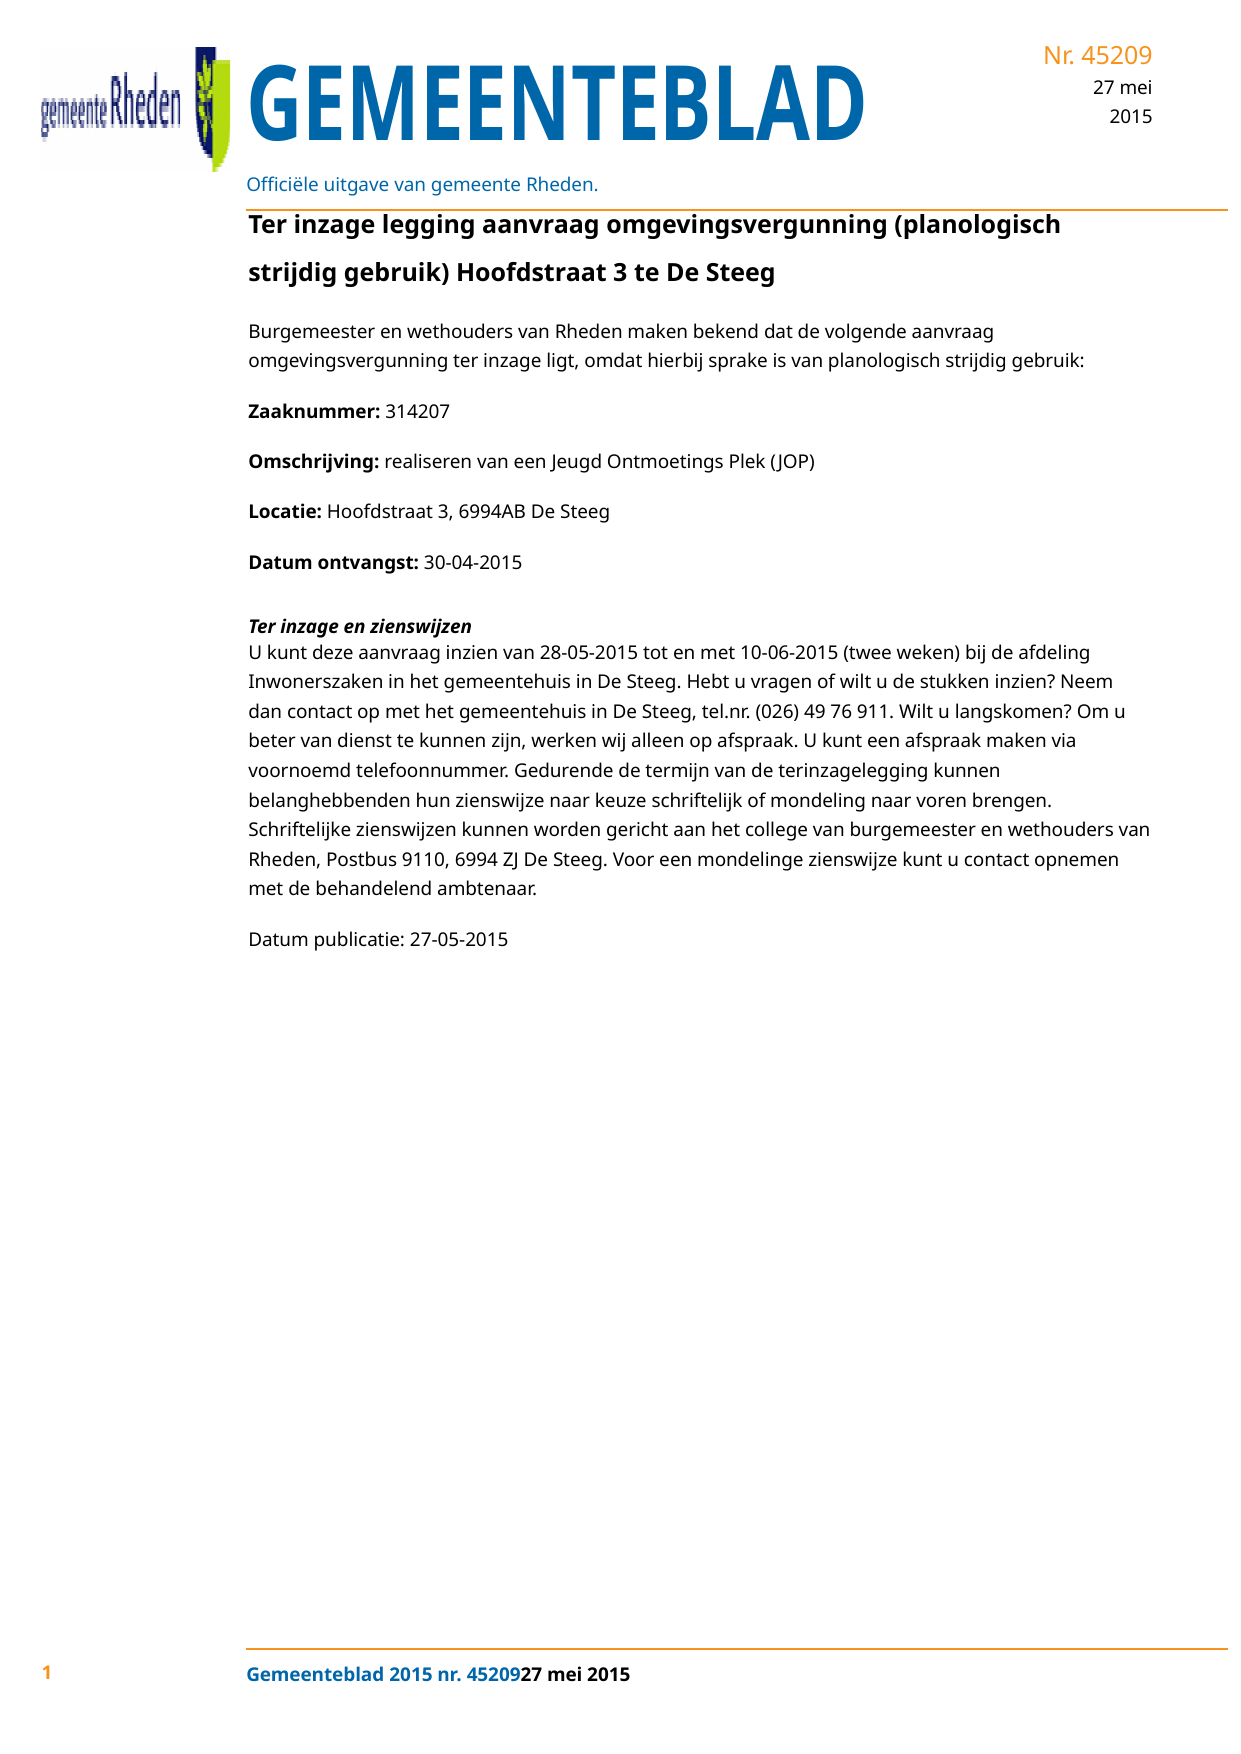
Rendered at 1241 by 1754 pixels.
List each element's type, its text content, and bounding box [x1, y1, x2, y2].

text Ter inzage en zienswijzen [248, 613, 1152, 639]
text U kunt deze aanvraag inzien van 28-05-2015 tot en met 10-06-2015 (twee weken) bij de afdeling Inwonerszaken in het gemeentehuis in De Steeg. Hebt u vragen of wilt u de stukken inzien? Neem dan contact op met het gemeentehuis in De Steeg, tel.nr. (026) 49 76 911. Wilt u langskomen? Om u beter van dienst te kunnen zijn, werken wij alleen op afspraak. U kunt een afspraak maken via voornoemd telefoonnummer. Gedurende de termijn van de terinzagelegging kunnen belanghebbenden hun zienswijze naar keuze schriftelijk of mondeling naar voren brengen. Schriftelijke zienswijzen kunnen worden gericht aan het college van burgemeester en wethouders van Rheden, Postbus 9110, 6994 ZJ De Steeg. Voor een mondelinge zienswijze kunt u contact opnemen met de behandelend ambtenaar. [248, 639, 1152, 901]
picture [41, 47, 231, 172]
text Locatie: Hoofdstraat 3, 6994AB De Steeg [248, 499, 1152, 524]
text Datum publicatie: 27-05-2015 [248, 926, 1152, 952]
text Omschrijving: realiseren van een Jeugd Ontmoetings Plek (JOP) [248, 448, 1152, 474]
text Zaaknummer: 314207 [248, 398, 1152, 424]
text Datum ontvangst: 30-04-2015 [248, 549, 1152, 575]
text Burgemeester en wethouders van Rheden maken bekend dat de volgende aanvraag omgevingsvergunning ter inzage ligt, omdat hierbij sprake is van planologisch strijdig gebruik: [248, 318, 1152, 373]
text Ter inzage legging aanvraag omgevingsvergunning (planologisch strijdig gebruik) Hoofdstraat 3 te De Steeg [248, 211, 1152, 288]
